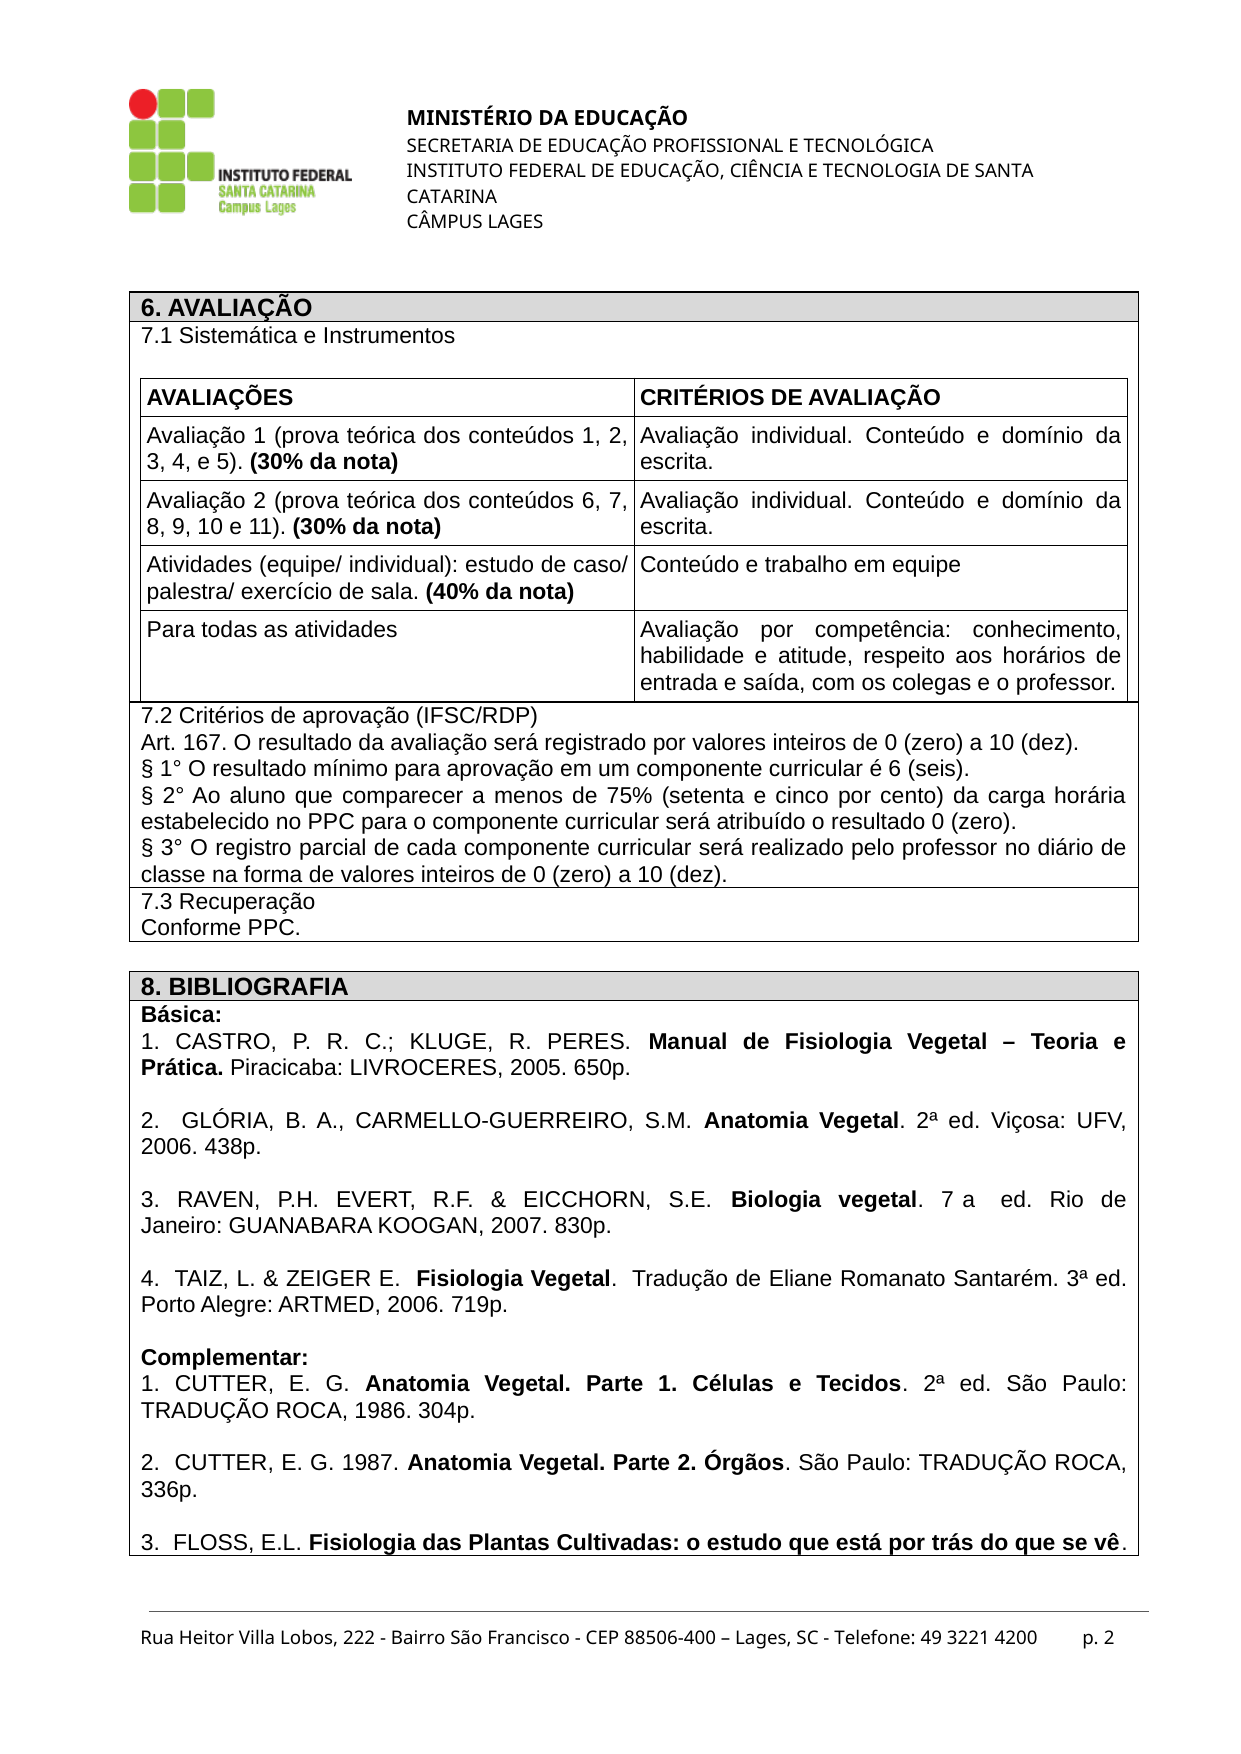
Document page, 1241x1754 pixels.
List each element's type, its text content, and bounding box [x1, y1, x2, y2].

table_cell Avaliação 2 (prova teórica dos conteúdos 6, 7, 8, 9, 10 e 11). (30% da nota) [141, 481, 634, 545]
table_cell Avaliação por competência: conhecimento, habilidade e atitude, respeito aos horários de entrada e saída, com os colegas e o professor. [635, 611, 1127, 701]
table_cell 7.1 Sistemática e Instrumentos [130, 322, 1138, 701]
table_header 6. AVALIAÇÃO [130, 293, 1138, 321]
table_header 8. BIBLIOGRAFIA [130, 972, 1138, 1000]
table_cell 7.2 Critérios de aprovação (IFSC/RDP) Art. 167. O resultado da avaliação será registrado por valores inteiros de 0 (zero) a 10 (dez). § 1° O resultado mínimo para aprovação em um componente curricular é 6 (seis). § 2° Ao aluno que comparecer a menos de 75% (setenta e cinco por cento) da carga horária estabelecido no PPC para o componente curricular será atribuído o resultado 0 (zero). § 3° O registro parcial de cada componente curricular será realizado pelo professor no diário de classe na forma de valores inteiros de 0 (zero) a 10 (dez). [130, 703, 1138, 887]
table_header CRITÉRIOS DE AVALIAÇÃO [635, 379, 1127, 416]
table_cell Avaliação individual. Conteúdo e domínio da escrita. [635, 417, 1127, 480]
table_cell 7.3 Recuperação Conforme PPC. [130, 888, 1138, 941]
table_cell Atividades (equipe/ individual): estudo de caso/ palestra/ exercício de sala. (40% da nota) [141, 546, 634, 610]
table_cell Avaliação individual. Conteúdo e domínio da escrita. [635, 481, 1127, 545]
table_cell Para todas as atividades [141, 611, 634, 701]
table_header AVALIAÇÕES [141, 379, 634, 416]
table_cell Básica: 1. CASTRO, P. R. C.; KLUGE, R. PERES. Manual de Fisiologia Vegetal – Teoria e Prática. Piracicaba: LIVROCERES, 2005. 650p. 2. GLÓRIA, B. A., CARMELLO-GUERREIRO, S.M. Anatomia Vegetal. 2ª ed. Viçosa: UFV, 2006. 438p. 3. RAVEN, P.H. EVERT, R.F. & EICCHORN, S.E. Biologia vegetal. 7 a ed. Rio de Janeiro: GUANABARA KOOGAN, 2007. 830p. 4. TAIZ, L. & ZEIGER E. Fisiologia Vegetal. Tradução de Eliane Romanato Santarém. 3ª ed. Porto Alegre: ARTMED, 2006. 719p. Complementar: 1. CUTTER, E. G. Anatomia Vegetal. Parte 1. Células e Tecidos. 2ª ed. São Paulo: TRADUÇÃO ROCA, 1986. 304p. 2. CUTTER, E. G. 1987. Anatomia Vegetal. Parte 2. Órgãos. São Paulo: TRADUÇÃO ROCA, 336p. 3. FLOSS, E.L. Fisiologia das Plantas Cultivadas: o estudo que está por trás do que se vê. [130, 1001, 1138, 1555]
table_cell Avaliação 1 (prova teórica dos conteúdos 1, 2, 3, 4, e 5). (30% da nota) [141, 417, 634, 480]
table_cell Conteúdo e trabalho em equipe [635, 546, 1127, 610]
